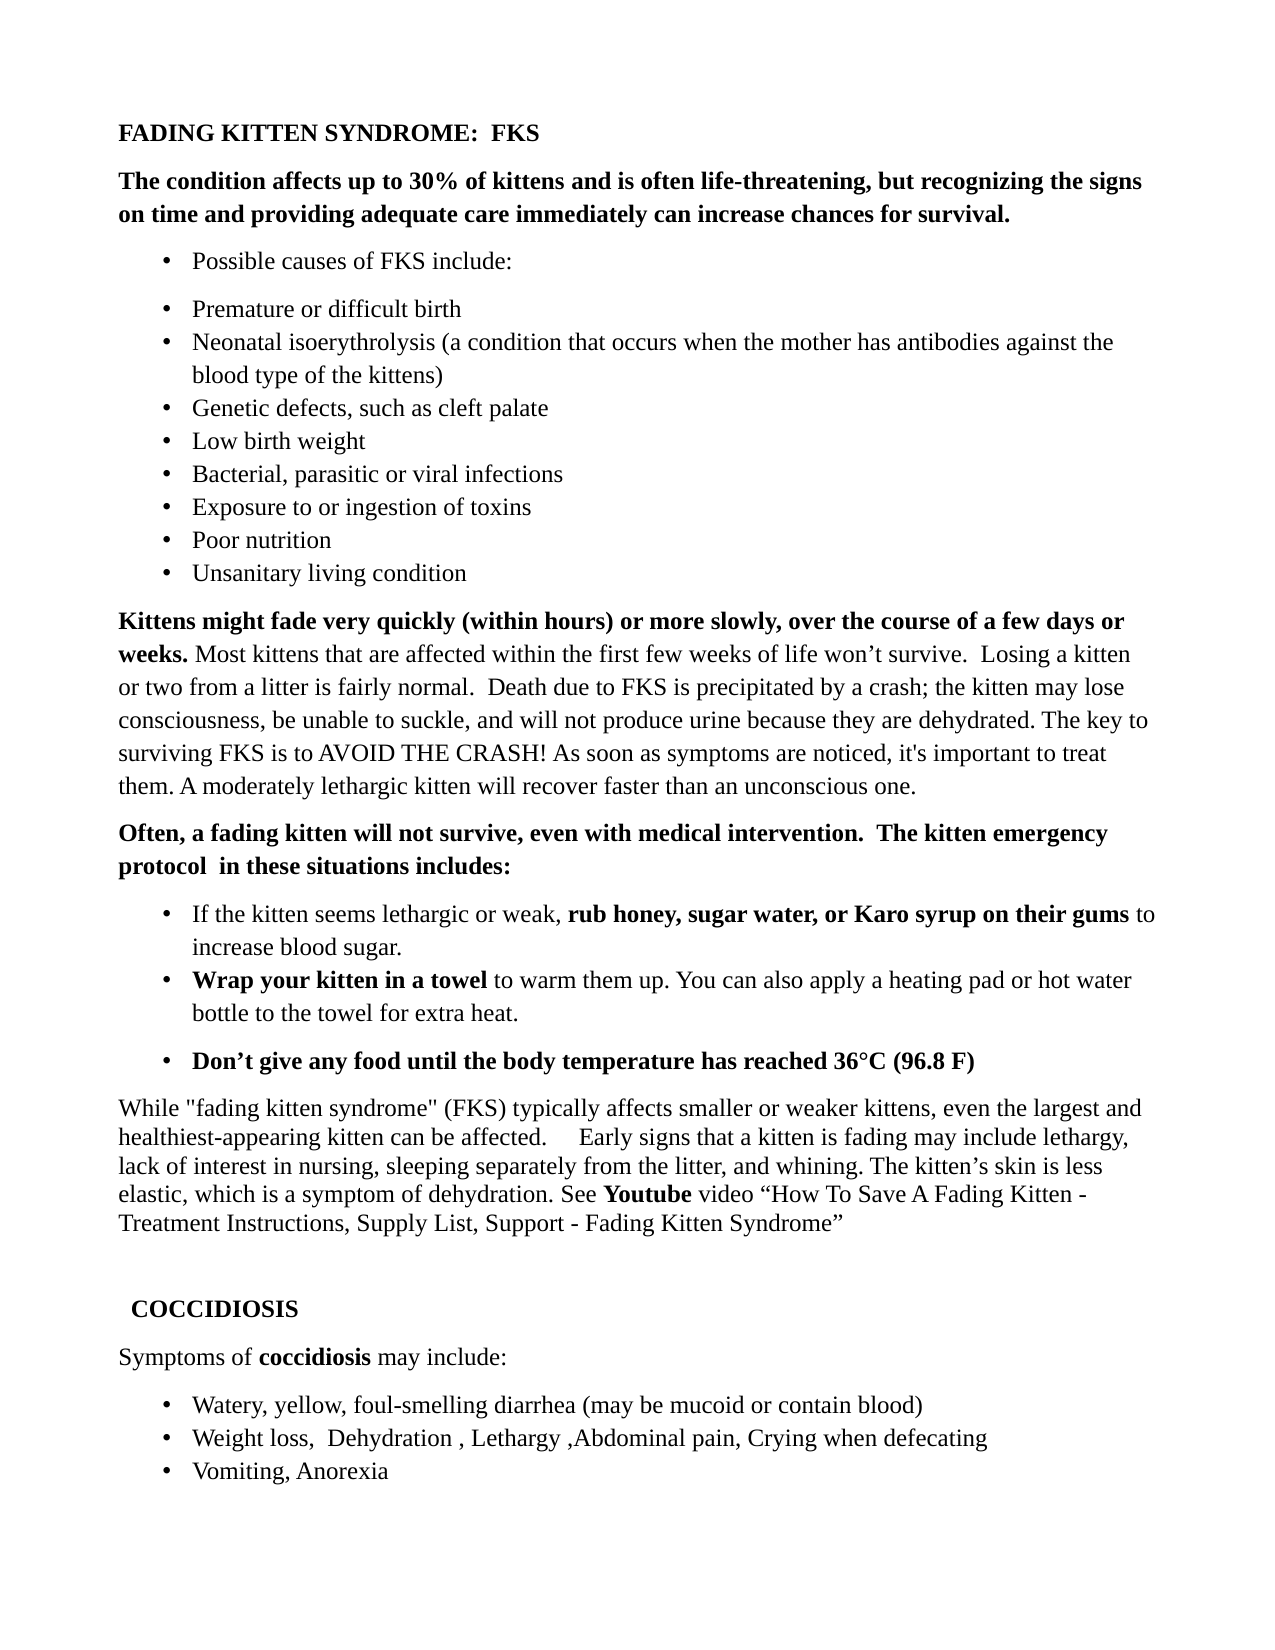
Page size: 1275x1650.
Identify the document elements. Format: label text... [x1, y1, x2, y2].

list Unsanitary living condition [162, 558, 1157, 587]
list Weight loss, Dehydration , Lethargy ,Abdominal pain, Crying when defecating [162, 1423, 1157, 1452]
list Vomiting, Anorexia [162, 1456, 1157, 1484]
list Neonatal isoerythrolysis (a condition that occurs when the mother has antibodies against the blood type of the kittens) [162, 327, 1157, 389]
text Kittens might fade very quickly (within hours) or more slowly, over the course of a few days or weeks. Most kittens that are affected within the first few weeks of life won’t survive. Losing a kitten or two from a litter is fairly normal. Death due to FKS is precipitated by a crash; the kitten may lose consciousness, be unable to suckle, and will not produce urine because they are dehydrated. The key to surviving FKS is to AVOID THE CRASH! As soon as symptoms are noticed, it's important to treat them. A moderately lethargic kitten will recover faster than an unconscious one. [118, 606, 1157, 799]
text While "fading kitten syndrome" (FKS) typically affects smaller or weaker kittens, even the largest and healthiest-appearing kitten can be affected. Early signs that a kitten is fading may include lethargy, lack of interest in nursing, sleeping separately from the litter, and whining. The kitten’s skin is less elastic, which is a symptom of dehydration. See Youtube video “How To Save A Fading Kitten - Treatment Instructions, Supply List, Support - Fading Kitten Syndrome” [118, 1093, 1157, 1237]
list Don’t give any food until the body temperature has reached 36°C (96.8 F) [162, 1046, 1157, 1074]
text Symptoms of coccidiosis may include: [118, 1342, 1157, 1371]
text Often, a fading kitten will not survive, even with medical intervention. The kitten emergency protocol in these situations includes: [118, 818, 1157, 880]
text FADING KITTEN SYNDROME: FKS [118, 118, 1157, 147]
list If the kitten seems lethargic or weak, rub honey, sugar water, or Karo syrup on their gums to increase blood sugar. [162, 899, 1157, 961]
list Premature or difficult birth [162, 294, 1157, 323]
list Wrap your kitten in a towel to warm them up. You can also apply a heating pad or hot water bottle to the towel for extra heat. [162, 965, 1157, 1027]
list Bacterial, parasitic or viral infections [162, 459, 1157, 488]
list Poor nutrition [162, 525, 1157, 554]
list Watery, yellow, foul-smelling diarrhea (may be mucoid or contain blood) [162, 1390, 1157, 1418]
text The condition affects up to 30% of kittens and is often life-threatening, but recognizing the signs on time and providing adequate care immediately can increase chances for survival. [118, 166, 1157, 227]
list Low birth weight [162, 426, 1157, 455]
list Possible causes of FKS include: [162, 246, 1157, 275]
list Exposure to or ingestion of toxins [162, 492, 1157, 521]
list Genetic defects, such as cleft palate [162, 393, 1157, 422]
text COCCIDIOSIS [118, 1294, 1157, 1323]
